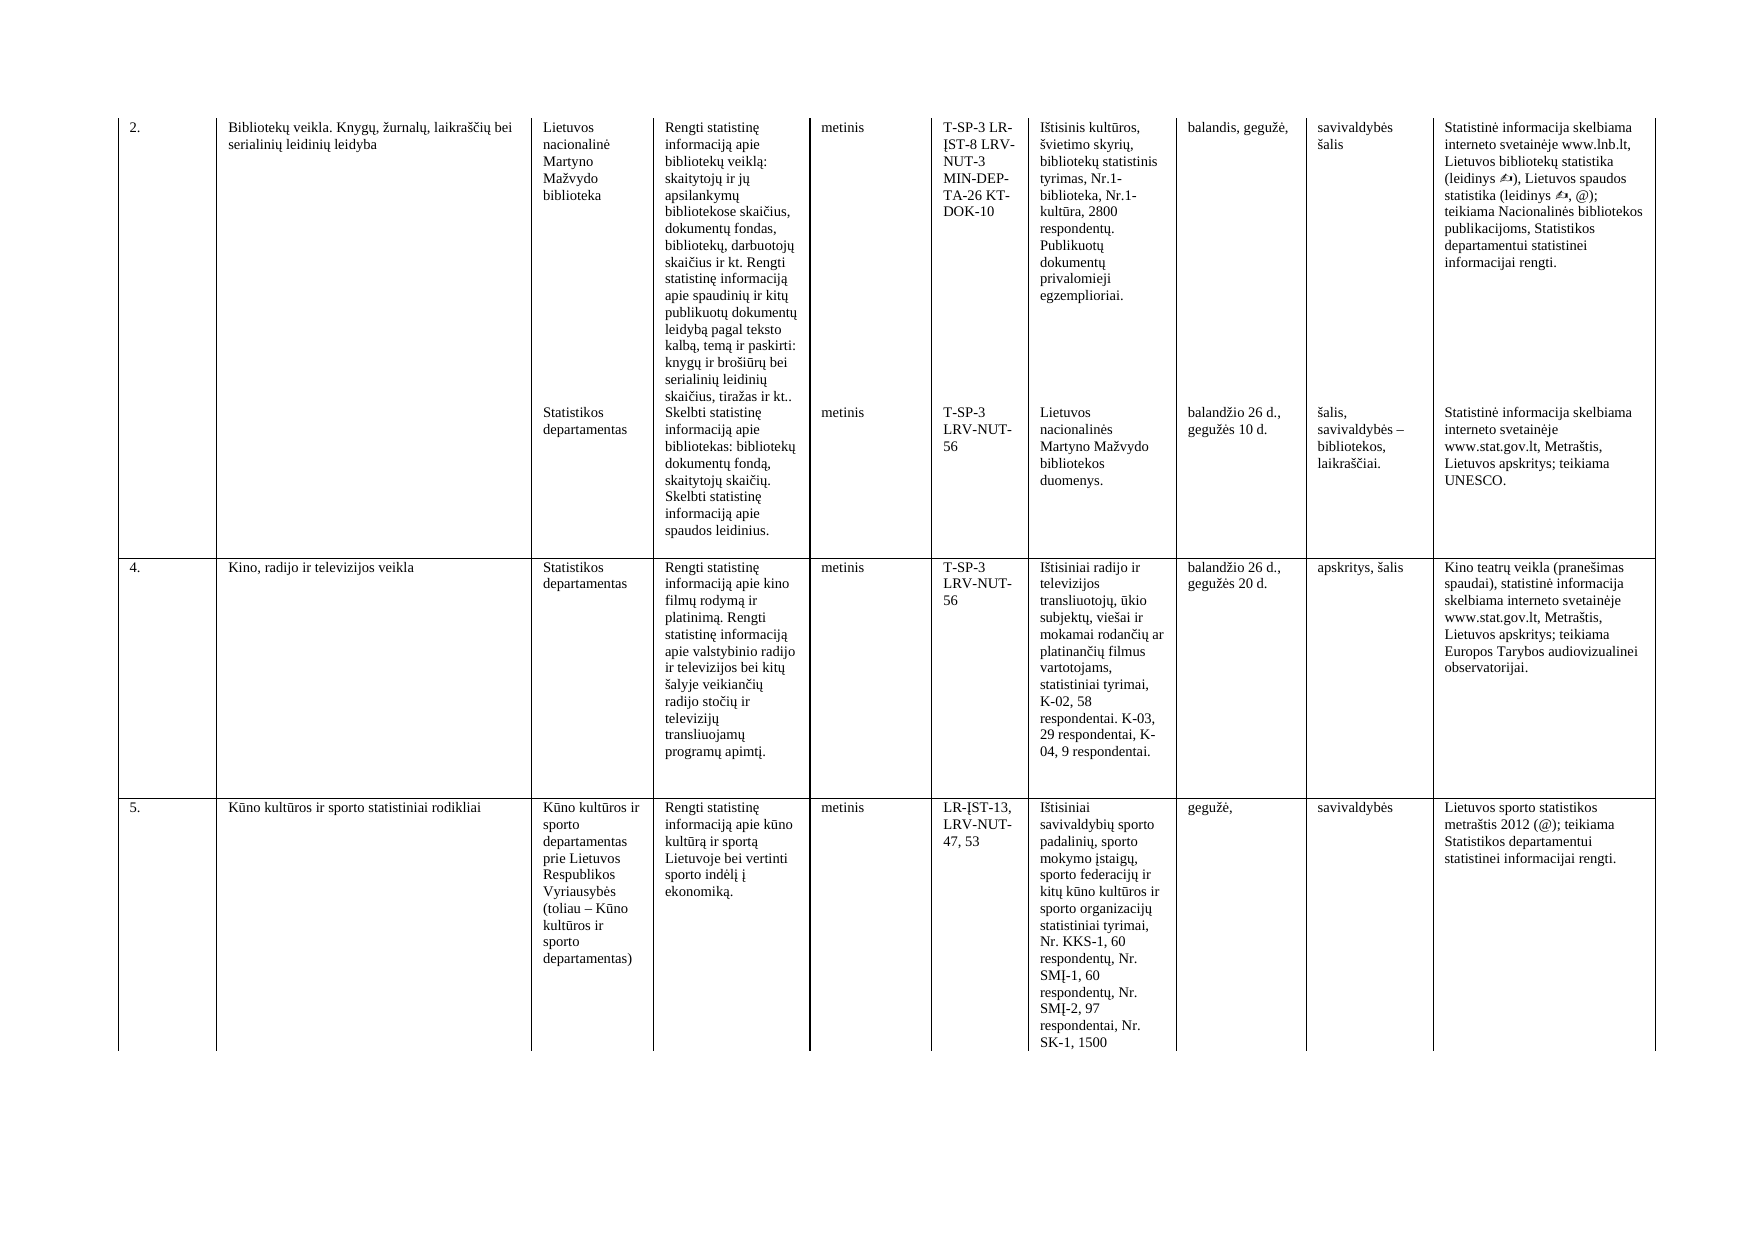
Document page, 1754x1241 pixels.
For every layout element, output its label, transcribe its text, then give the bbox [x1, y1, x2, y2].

table_cell balandis, gegužė, [1177, 118, 1306, 404]
table_cell Lietuvos nacionalinė Martyno Mažvydo biblioteka [532, 118, 653, 404]
table_cell metinis [811, 118, 931, 404]
table_cell T-SP-3 LRV-NUT-56 [932, 559, 1028, 798]
table_cell Ištisiniai radijo ir televizijos transliuotojų, ūkio subjektų, viešai ir mokamai rodančių ar platinančių filmus vartotojams, statistiniai tyrimai, K-02, 58 respondentai. K-03, 29 respondentai, K-04, 9 respondentai. [1029, 559, 1176, 798]
table_cell LR-ĮST-13, LRV-NUT-47, 53 [932, 799, 1028, 1051]
table_cell metinis [811, 799, 931, 1051]
table_cell [217, 404, 531, 557]
table_cell Bibliotekų veikla. Knygų, žurnalų, laikraščių bei serialinių leidinių leidyba [217, 118, 531, 404]
table_cell 2. [119, 118, 216, 404]
table_cell 4. [119, 559, 216, 798]
table_cell Rengti statistinę informaciją apie kino filmų rodymą ir platinimą. Rengti statistinę informaciją apie valstybinio radijo ir televizijos bei kitų šalyje veikiančių radijo stočių ir televizijų transliuojamų programų apimtį. [654, 559, 809, 798]
table_cell [119, 404, 216, 557]
table_cell Statistikos departamentas [532, 404, 653, 557]
table_cell balandžio 26 d., gegužės 10 d. [1177, 404, 1306, 557]
table_cell savivaldybės [1307, 799, 1433, 1051]
table_cell Rengti statistinę informaciją apie kūno kultūrą ir sportą Lietuvoje bei vertinti sporto indėlį į ekonomiką. [654, 799, 809, 1051]
table_cell metinis [811, 559, 931, 798]
table_cell savivaldybės šalis [1307, 118, 1433, 404]
table_cell gegužė, [1177, 799, 1306, 1051]
table_cell Kino teatrų veikla (pranešimas spaudai), statistinė informacija skelbiama interneto svetainėje www.stat.gov.lt, Metraštis, Lietuvos apskritys; teikiama Europos Tarybos audiovizualinei observatorijai. [1434, 559, 1655, 798]
table_cell Rengti statistinę informaciją apie bibliotekų veiklą: skaitytojų ir jų apsilankymų bibliotekose skaičius, dokumentų fondas, bibliotekų, darbuotojų skaičius ir kt. Rengti statistinę informaciją apie spaudinių ir kitų publikuotų dokumentų leidybą pagal teksto kalbą, temą ir paskirti: knygų ir brošiūrų bei serialinių leidinių skaičius, tiražas ir kt.. [654, 118, 809, 404]
table_cell apskritys, šalis [1307, 559, 1433, 798]
table_cell Kūno kultūros ir sporto departamentas prie Lietuvos Respublikos Vyriausybės (toliau – Kūno kultūros ir sporto departamentas) [532, 799, 653, 1051]
table_cell T-SP-3 LRV-NUT-56 [932, 404, 1028, 557]
table_cell metinis [811, 404, 931, 557]
table_cell T-SP-3 LR-ĮST-8 LRV-NUT-3 MIN-DEP-TA-26 KT-DOK-10 [932, 118, 1028, 404]
table_cell Lietuvos nacionalinės Martyno Mažvydo bibliotekos duomenys. [1029, 404, 1176, 557]
table_cell Statistinė informacija skelbiama interneto svetainėje www.lnb.lt, Lietuvos bibliotekų statistika (leidinys [_|_]), Lietuvos spaudos statistika (leidinys [_|_], @); teikiama Nacionalinės bibliotekos publikacijoms, Statistikos departamentui statistinei informacijai rengti. [1434, 118, 1655, 404]
table_cell 5. [119, 799, 216, 1051]
table_cell šalis, savivaldybės – bibliotekos, laikraščiai. [1307, 404, 1433, 557]
table_cell Ištisiniai savivaldybių sporto padalinių, sporto mokymo įstaigų, sporto federacijų ir kitų kūno kultūros ir sporto organizacijų statistiniai tyrimai, Nr. KKS-1, 60 respondentų, Nr. SMĮ-1, 60 respondentų, Nr. SMĮ-2, 97 respondentai, Nr. SK-1, 1500 [1029, 799, 1176, 1051]
table_cell Statistikos departamentas [532, 559, 653, 798]
table_cell Kino, radijo ir televizijos veikla [217, 559, 531, 798]
table_cell Skelbti statistinę informaciją apie bibliotekas: bibliotekų dokumentų fondą, skaitytojų skaičių. Skelbti statistinę informaciją apie spaudos leidinius. [654, 404, 809, 557]
table_cell Ištisinis kultūros, švietimo skyrių, bibliotekų statistinis tyrimas, Nr.1-biblioteka, Nr.1-kultūra, 2800 respondentų. Publikuotų dokumentų privalomieji egzemplioriai. [1029, 118, 1176, 404]
table_cell Lietuvos sporto statistikos metraštis 2012 (@); teikiama Statistikos departamentui statistinei informacijai rengti. [1434, 799, 1655, 1051]
table_cell balandžio 26 d., gegužės 20 d. [1177, 559, 1306, 798]
table_cell Kūno kultūros ir sporto statistiniai rodikliai [217, 799, 531, 1051]
table_cell Statistinė informacija skelbiama interneto svetainėje www.stat.gov.lt, Metraštis, Lietuvos apskritys; teikiama UNESCO. [1434, 404, 1655, 557]
